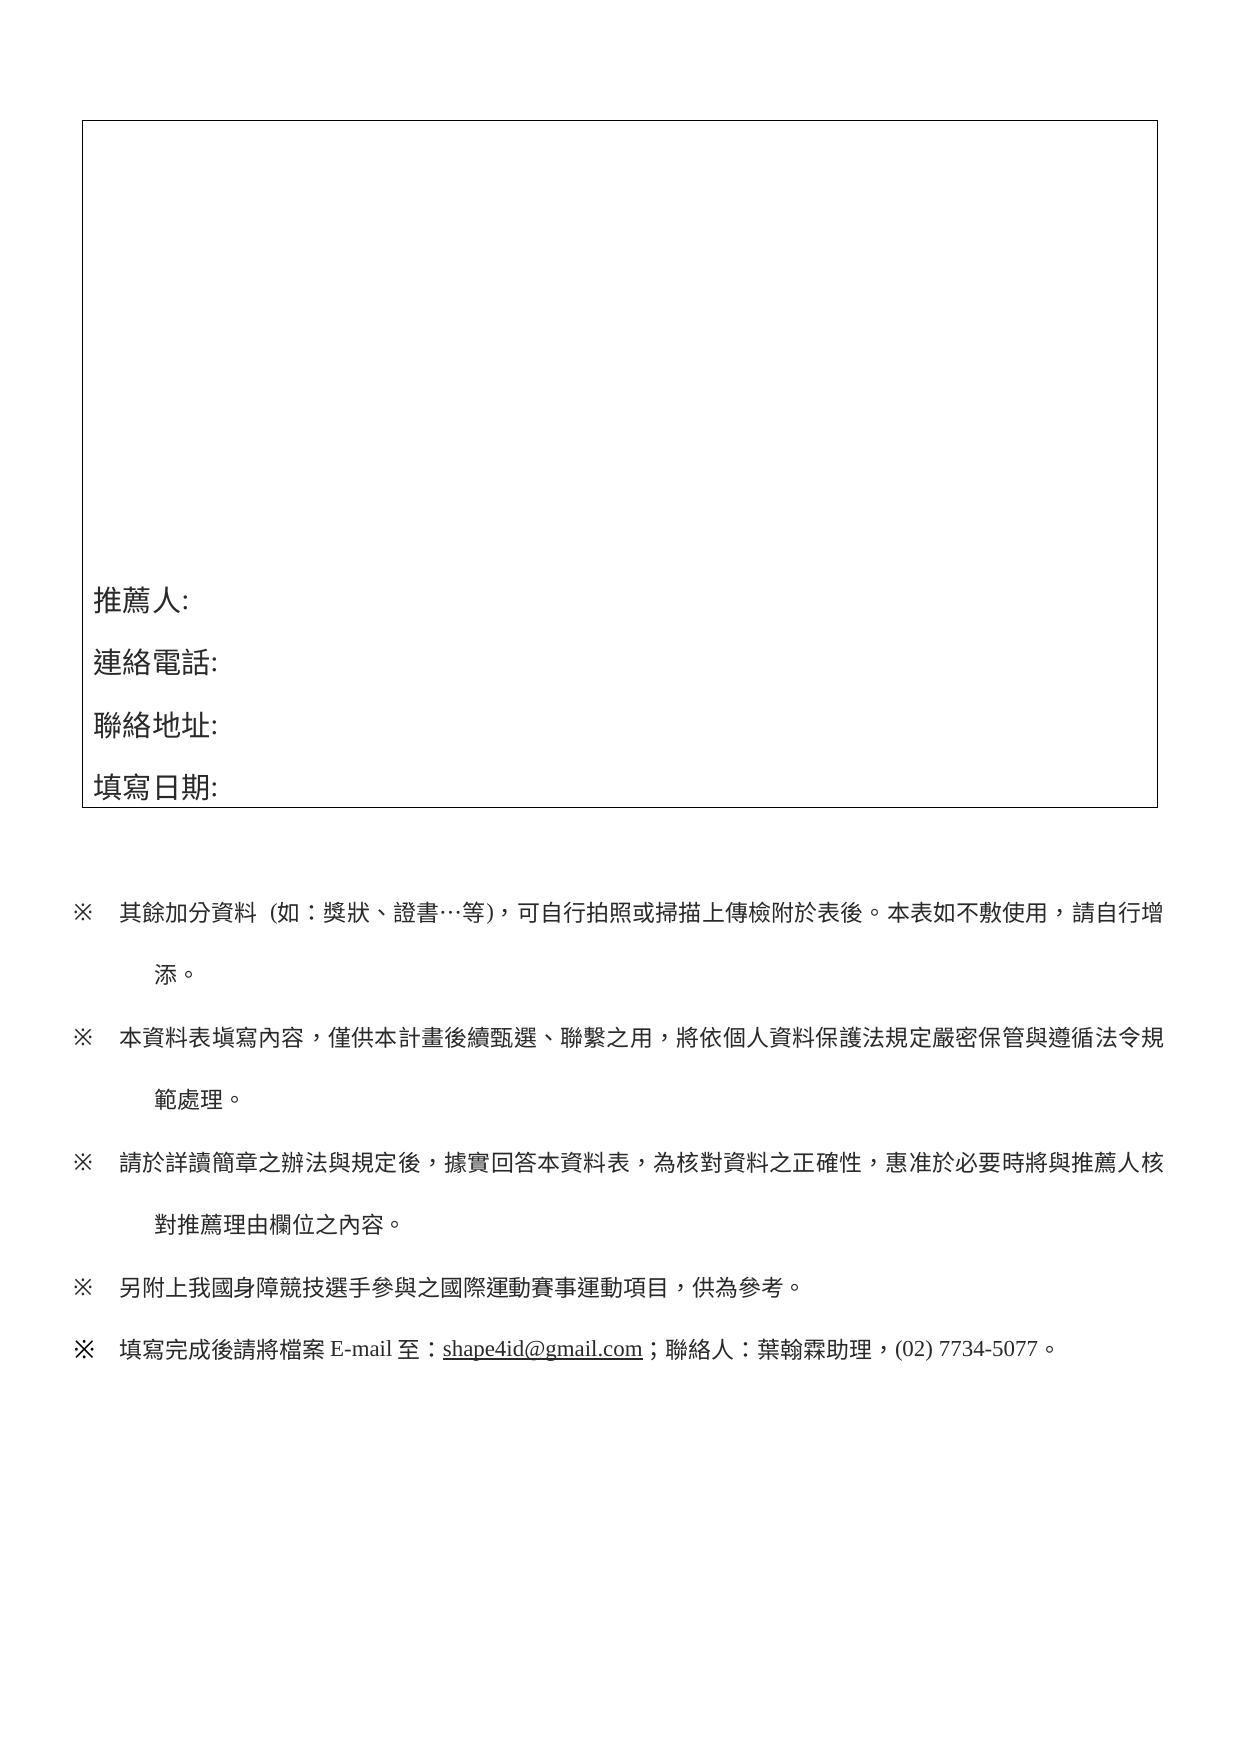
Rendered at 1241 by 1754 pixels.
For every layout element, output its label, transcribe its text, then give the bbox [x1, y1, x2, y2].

list 請於詳讀簡章之辦法與規定後，據實回答本資料表，為核對資料之正確性，惠准於必要時將與推薦人核對推薦理由欄位之內容。 [69, 1119, 1165, 1244]
list 本資料表塡寫內容，僅供本計畫後續甄選、聯繫之用，將依個人資料保護法規定嚴密保管與遵循法令規範處理。 [69, 994, 1165, 1119]
list 填寫完成後請將檔案E-mail至：shape4id@gmail.com；聯絡人：葉翰霖助理，(02) 7734-5077。 [69, 1307, 1165, 1369]
table_cell 推薦人: 連絡電話: 聯絡地址: 填寫日期: [83, 121, 1157, 807]
list 其餘加分資料 (如：獎狀、證書…等)，可自行拍照或掃描上傳檢附於表後。本表如不敷使用，請自行增添。 [69, 869, 1165, 994]
list 另附上我國身障競技選手參與之國際運動賽事運動項目，供為參考。 [69, 1244, 1165, 1307]
